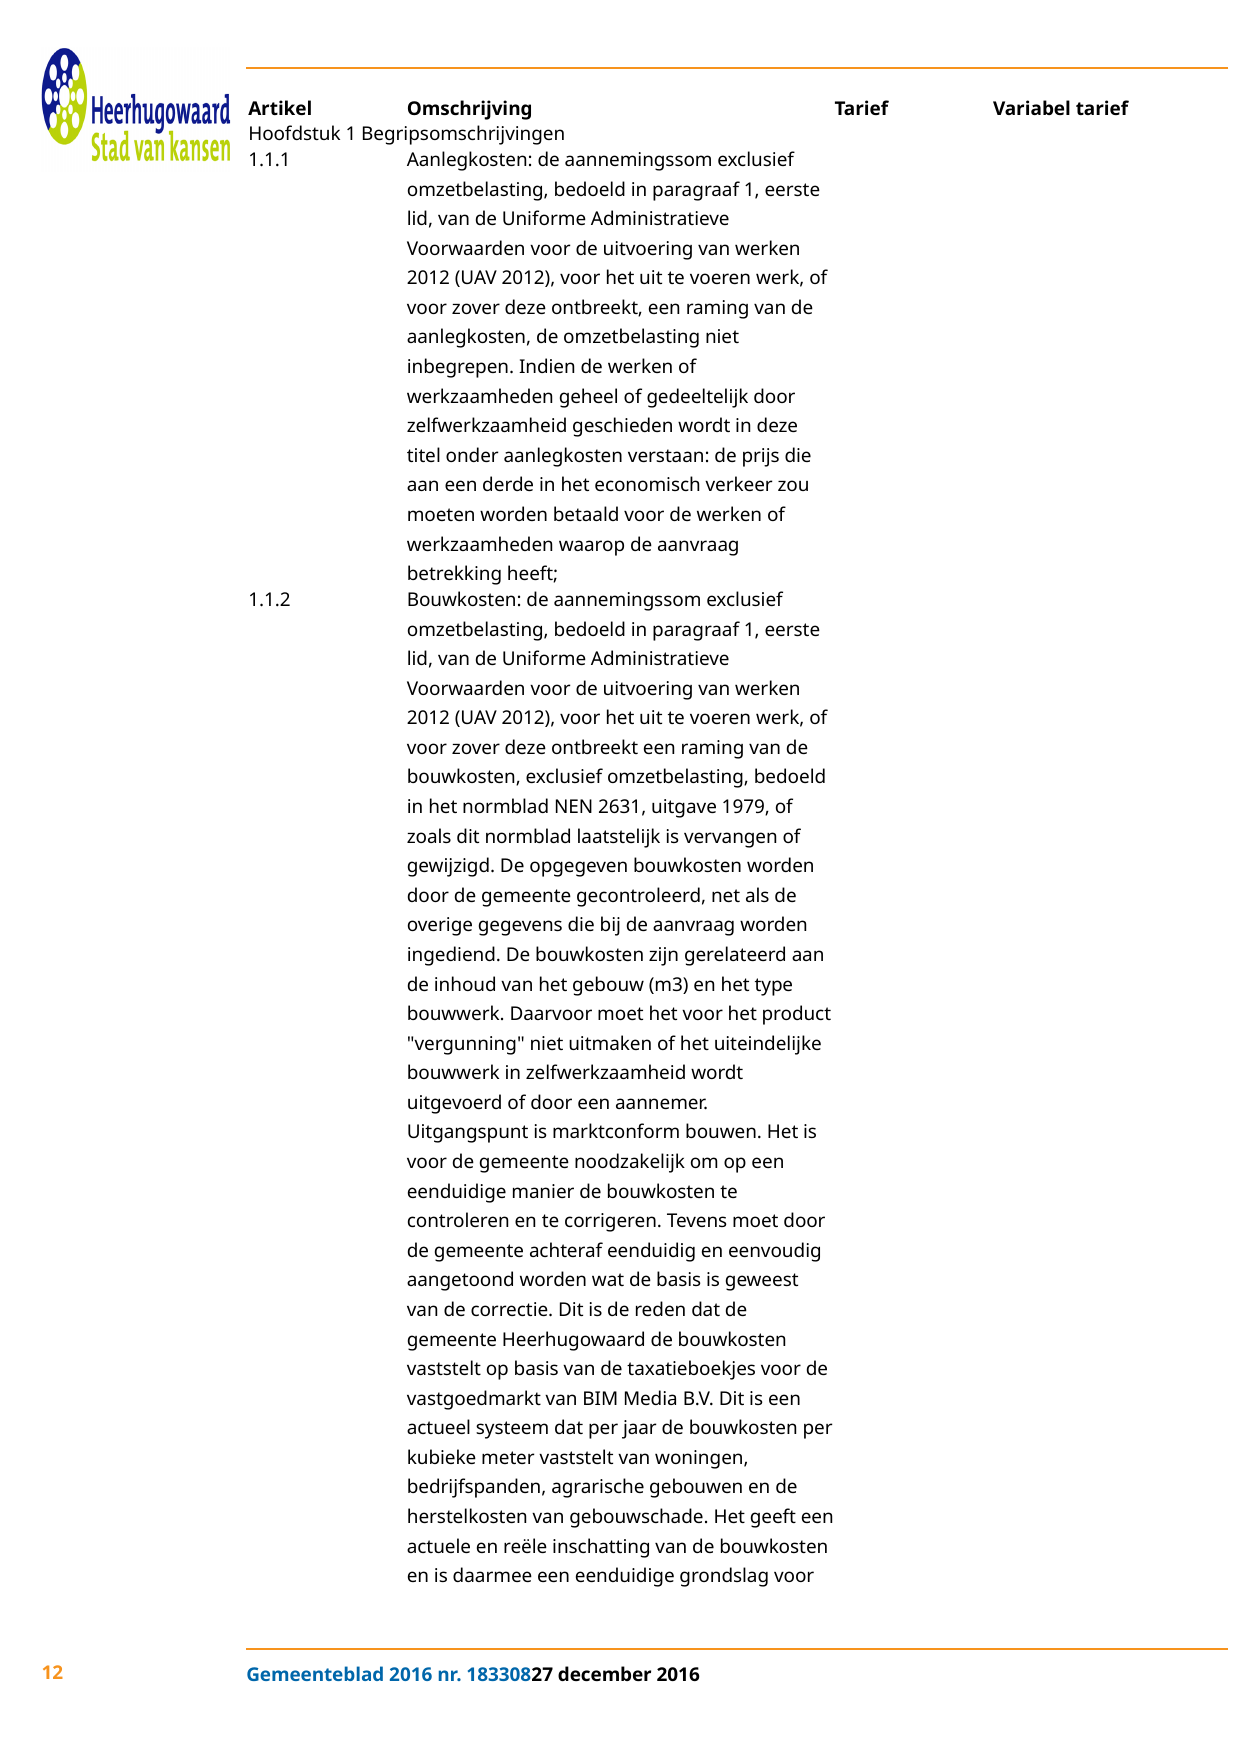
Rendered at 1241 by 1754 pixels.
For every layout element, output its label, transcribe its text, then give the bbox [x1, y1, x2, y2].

picture [41, 47, 231, 172]
table_cell [834, 146, 993, 586]
table_header Omschrijving [407, 95, 834, 121]
table_header Tarief [834, 95, 993, 121]
table_cell Hoofdstuk 1 Begripsomschrijvingen [248, 121, 1152, 146]
table_header Variabel tarief [993, 95, 1152, 121]
table_cell 1.1.1 [248, 146, 407, 586]
table_cell [993, 146, 1152, 586]
table_cell [834, 586, 993, 1588]
table_cell Aanlegkosten: de aannemingssom exclusief omzetbelasting, bedoeld in paragraaf 1, eerste lid, van de Uniforme Administratieve Voorwaarden voor de uitvoering van werken 2012 (UAV 2012), voor het uit te voeren werk, of voor zover deze ontbreekt, een raming van de aanlegkosten, de omzetbelasting niet inbegrepen. Indien de werken of werkzaamheden geheel of gedeeltelijk door zelfwerkzaamheid geschieden wordt in deze titel onder aanlegkosten verstaan: de prijs die aan een derde in het economisch verkeer zou moeten worden betaald voor de werken of werkzaamheden waarop de aanvraag betrekking heeft; [407, 146, 834, 586]
table_cell Bouwkosten: de aannemingssom exclusief omzetbelasting, bedoeld in paragraaf 1, eerste lid, van de Uniforme Administratieve Voorwaarden voor de uitvoering van werken 2012 (UAV 2012), voor het uit te voeren werk, of voor zover deze ontbreekt een raming van de bouwkosten, exclusief omzetbelasting, bedoeld in het normblad NEN 2631, uitgave 1979, of zoals dit normblad laatstelijk is vervangen of gewijzigd. De opgegeven bouwkosten worden door de gemeente gecontroleerd, net als de overige gegevens die bij de aanvraag worden ingediend. De bouwkosten zijn gerelateerd aan de inhoud van het gebouw (m3) en het type bouwwerk. Daarvoor moet het voor het product "vergunning" niet uitmaken of het uiteindelijke bouwwerk in zelfwerkzaamheid wordt uitgevoerd of door een aannemer. Uitgangspunt is marktconform bouwen. Het is voor de gemeente noodzakelijk om op een eenduidige manier de bouwkosten te controleren en te corrigeren. Tevens moet door de gemeente achteraf eenduidig en eenvoudig aangetoond worden wat de basis is geweest van de correctie. Dit is de reden dat de gemeente Heerhugowaard de bouwkosten vaststelt op basis van de taxatieboekjes voor de vastgoedmarkt van BIM Media B.V. Dit is een actueel systeem dat per jaar de bouwkosten per kubieke meter vaststelt van woningen, bedrijfspanden, agrarische gebouwen en de herstelkosten van gebouwschade. Het geeft een actuele en reële inschatting van de bouwkosten en is daarmee een eenduidige grondslag voor [407, 586, 834, 1588]
table_cell [993, 586, 1152, 1588]
table_header Artikel [248, 95, 407, 121]
table_cell 1.1.2 [248, 586, 407, 1588]
